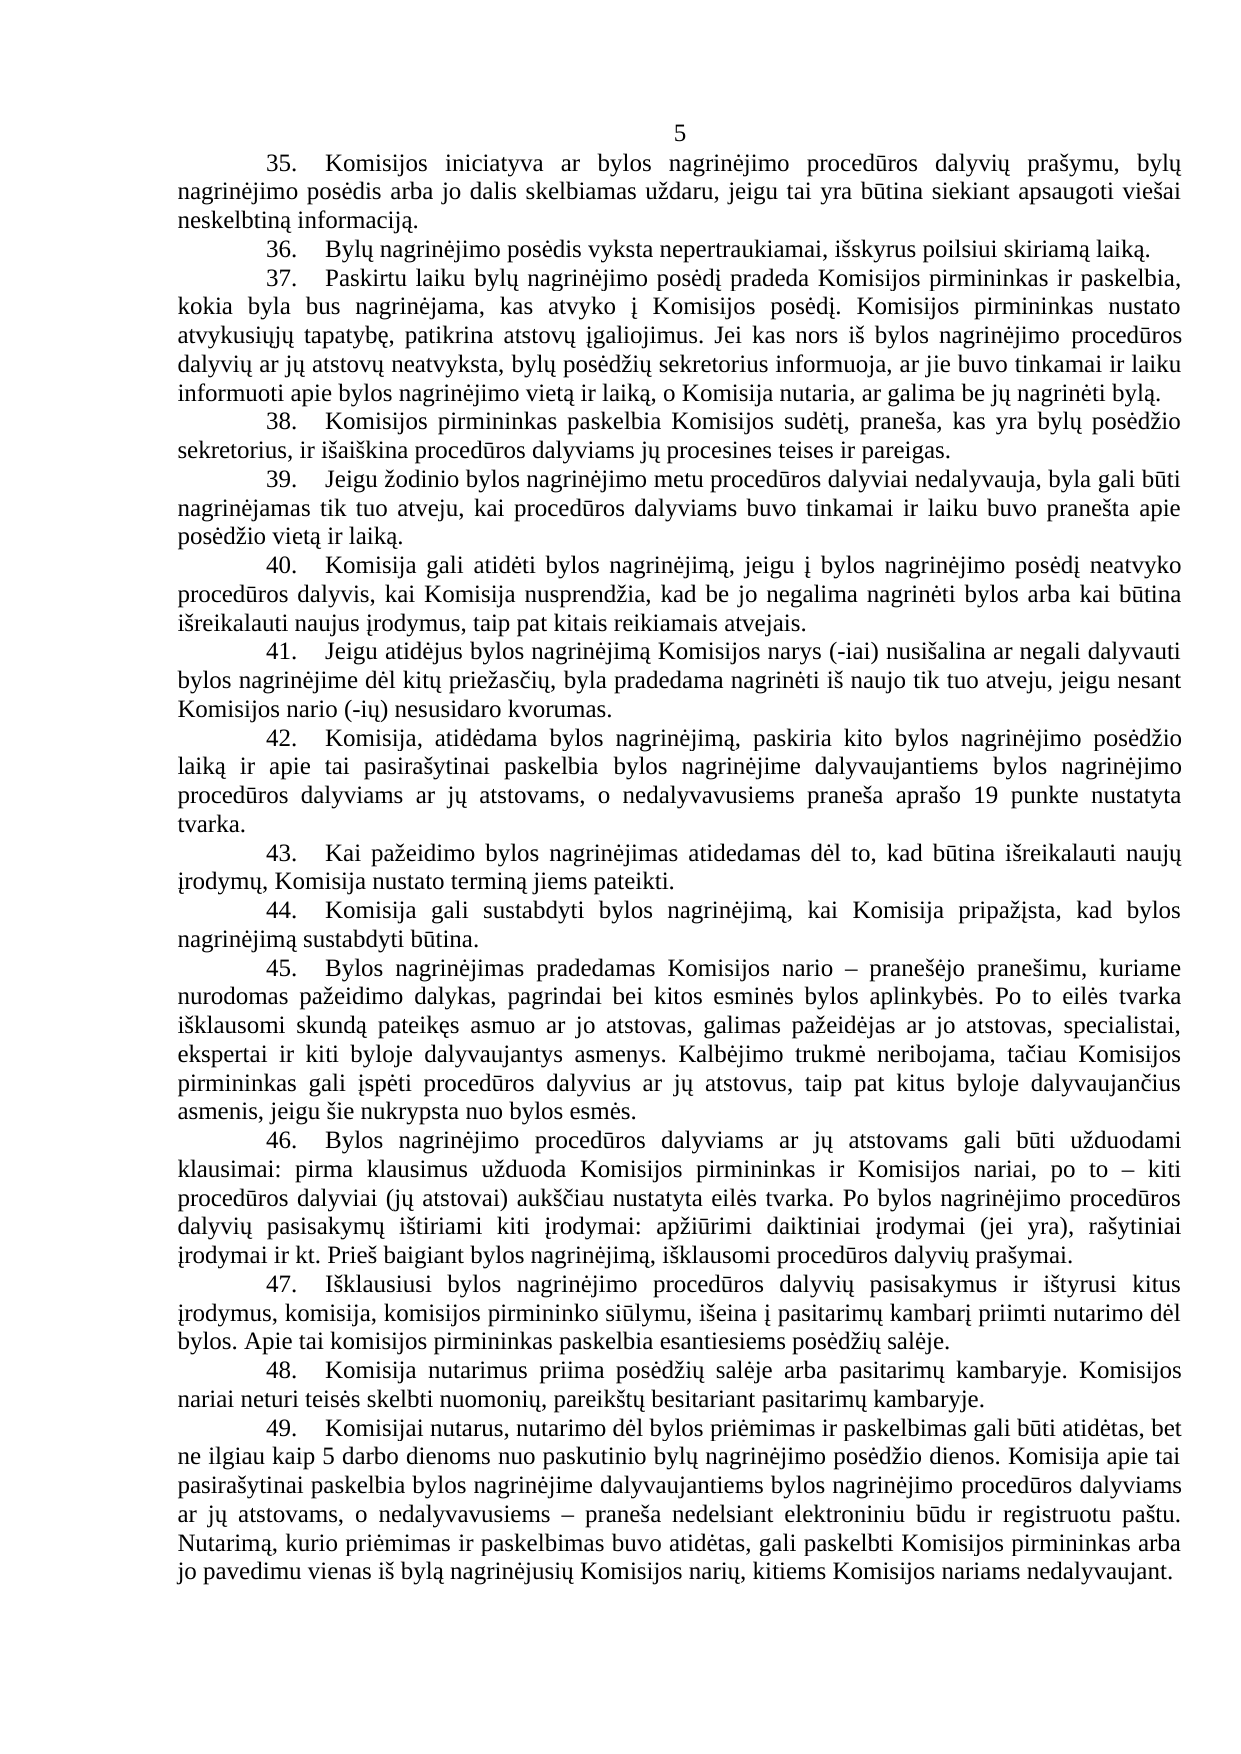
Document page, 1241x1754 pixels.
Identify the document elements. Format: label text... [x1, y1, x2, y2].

text 49. Komisijai nutarus, nutarimo dėl bylos priėmimas ir paskelbimas gali būti atidėtas, bet ne ilgiau kaip 5 darbo dienoms nuo paskutinio bylų nagrinėjimo posėdžio dienos. Komisija apie tai pasirašytinai paskelbia bylos nagrinėjime dalyvaujantiems bylos nagrinėjimo procedūros dalyviams ar jų atstovams, o nedalyvavusiems – praneša nedelsiant elektroniniu būdu ir registruotu paštu. Nutarimą, kurio priėmimas ir paskelbimas buvo atidėtas, gali paskelbti Komisijos pirmininkas arba jo pavedimu vienas iš bylą nagrinėjusių Komisijos narių, kitiems Komisijos nariams nedalyvaujant. [177, 1413, 1182, 1585]
text 41. Jeigu atidėjus bylos nagrinėjimą Komisijos narys (-iai) nusišalina ar negali dalyvauti bylos nagrinėjime dėl kitų priežasčių, byla pradedama nagrinėti iš naujo tik tuo atveju, jeigu nesant Komisijos nario (-ių) nesusidaro kvorumas. [177, 636, 1182, 723]
text 45. Bylos nagrinėjimas pradedamas Komisijos nario – pranešėjo pranešimu, kuriame nurodomas pažeidimo dalykas, pagrindai bei kitos esminės bylos aplinkybės. Po to eilės tvarka išklausomi skundą pateikęs asmuo ar jo atstovas, galimas pažeidėjas ar jo atstovas, specialistai, ekspertai ir kiti byloje dalyvaujantys asmenys. Kalbėjimo trukmė neribojama, tačiau Komisijos pirmininkas gali įspėti procedūros dalyvius ar jų atstovus, taip pat kitus byloje dalyvaujančius asmenis, jeigu šie nukrypsta nuo bylos esmės. [177, 953, 1182, 1125]
text 38. Komisijos pirmininkas paskelbia Komisijos sudėtį, praneša, kas yra bylų posėdžio sekretorius, ir išaiškina procedūros dalyviams jų procesines teises ir pareigas. [177, 406, 1182, 464]
text 46. Bylos nagrinėjimo procedūros dalyviams ar jų atstovams gali būti užduodami klausimai: pirma klausimus užduoda Komisijos pirmininkas ir Komisijos nariai, po to – kiti procedūros dalyviai (jų atstovai) aukščiau nustatyta eilės tvarka. Po bylos nagrinėjimo procedūros dalyvių pasisakymų ištiriami kiti įrodymai: apžiūrimi daiktiniai įrodymai (jei yra), rašytiniai įrodymai ir kt. Prieš baigiant bylos nagrinėjimą, išklausomi procedūros dalyvių prašymai. [177, 1125, 1182, 1269]
text 48. Komisija nutarimus priima posėdžių salėje arba pasitarimų kambaryje. Komisijos nariai neturi teisės skelbti nuomonių, pareikštų besitariant pasitarimų kambaryje. [177, 1355, 1182, 1413]
text 44. Komisija gali sustabdyti bylos nagrinėjimą, kai Komisija pripažįsta, kad bylos nagrinėjimą sustabdyti būtina. [177, 895, 1182, 953]
text 39. Jeigu žodinio bylos nagrinėjimo metu procedūros dalyviai nedalyvauja, byla gali būti nagrinėjamas tik tuo atveju, kai procedūros dalyviams buvo tinkamai ir laiku buvo pranešta apie posėdžio vietą ir laiką. [177, 464, 1182, 550]
text 42. Komisija, atidėdama bylos nagrinėjimą, paskiria kito bylos nagrinėjimo posėdžio laiką ir apie tai pasirašytinai paskelbia bylos nagrinėjime dalyvaujantiems bylos nagrinėjimo procedūros dalyviams ar jų atstovams, o nedalyvavusiems praneša aprašo 19 punkte nustatyta tvarka. [177, 723, 1182, 838]
text 43. Kai pažeidimo bylos nagrinėjimas atidedamas dėl to, kad būtina išreikalauti naujų įrodymų, Komisija nustato terminą jiems pateikti. [177, 838, 1182, 895]
text 40. Komisija gali atidėti bylos nagrinėjimą, jeigu į bylos nagrinėjimo posėdį neatvyko procedūros dalyvis, kai Komisija nusprendžia, kad be jo negalima nagrinėti bylos arba kai būtina išreikalauti naujus įrodymus, taip pat kitais reikiamais atvejais. [177, 550, 1182, 636]
text 36. Bylų nagrinėjimo posėdis vyksta nepertraukiamai, išskyrus poilsiui skiriamą laiką. [177, 234, 1182, 263]
text 35. Komisijos iniciatyva ar bylos nagrinėjimo procedūros dalyvių prašymu, bylų nagrinėjimo posėdis arba jo dalis skelbiamas uždaru, jeigu tai yra būtina siekiant apsaugoti viešai neskelbtiną informaciją. [177, 148, 1182, 234]
text 47. Išklausiusi bylos nagrinėjimo procedūros dalyvių pasisakymus ir ištyrusi kitus įrodymus, komisija, komisijos pirmininko siūlymu, išeina į pasitarimų kambarį priimti nutarimo dėl bylos. Apie tai komisijos pirmininkas paskelbia esantiesiems posėdžių salėje. [177, 1269, 1182, 1355]
text 37. Paskirtu laiku bylų nagrinėjimo posėdį pradeda Komisijos pirmininkas ir paskelbia, kokia byla bus nagrinėjama, kas atvyko į Komisijos posėdį. Komisijos pirmininkas nustato atvykusiųjų tapatybę, patikrina atstovų įgaliojimus. Jei kas nors iš bylos nagrinėjimo procedūros dalyvių ar jų atstovų neatvyksta, bylų posėdžių sekretorius informuoja, ar jie buvo tinkamai ir laiku informuoti apie bylos nagrinėjimo vietą ir laiką, o Komisija nutaria, ar galima be jų nagrinėti bylą. [177, 263, 1182, 406]
